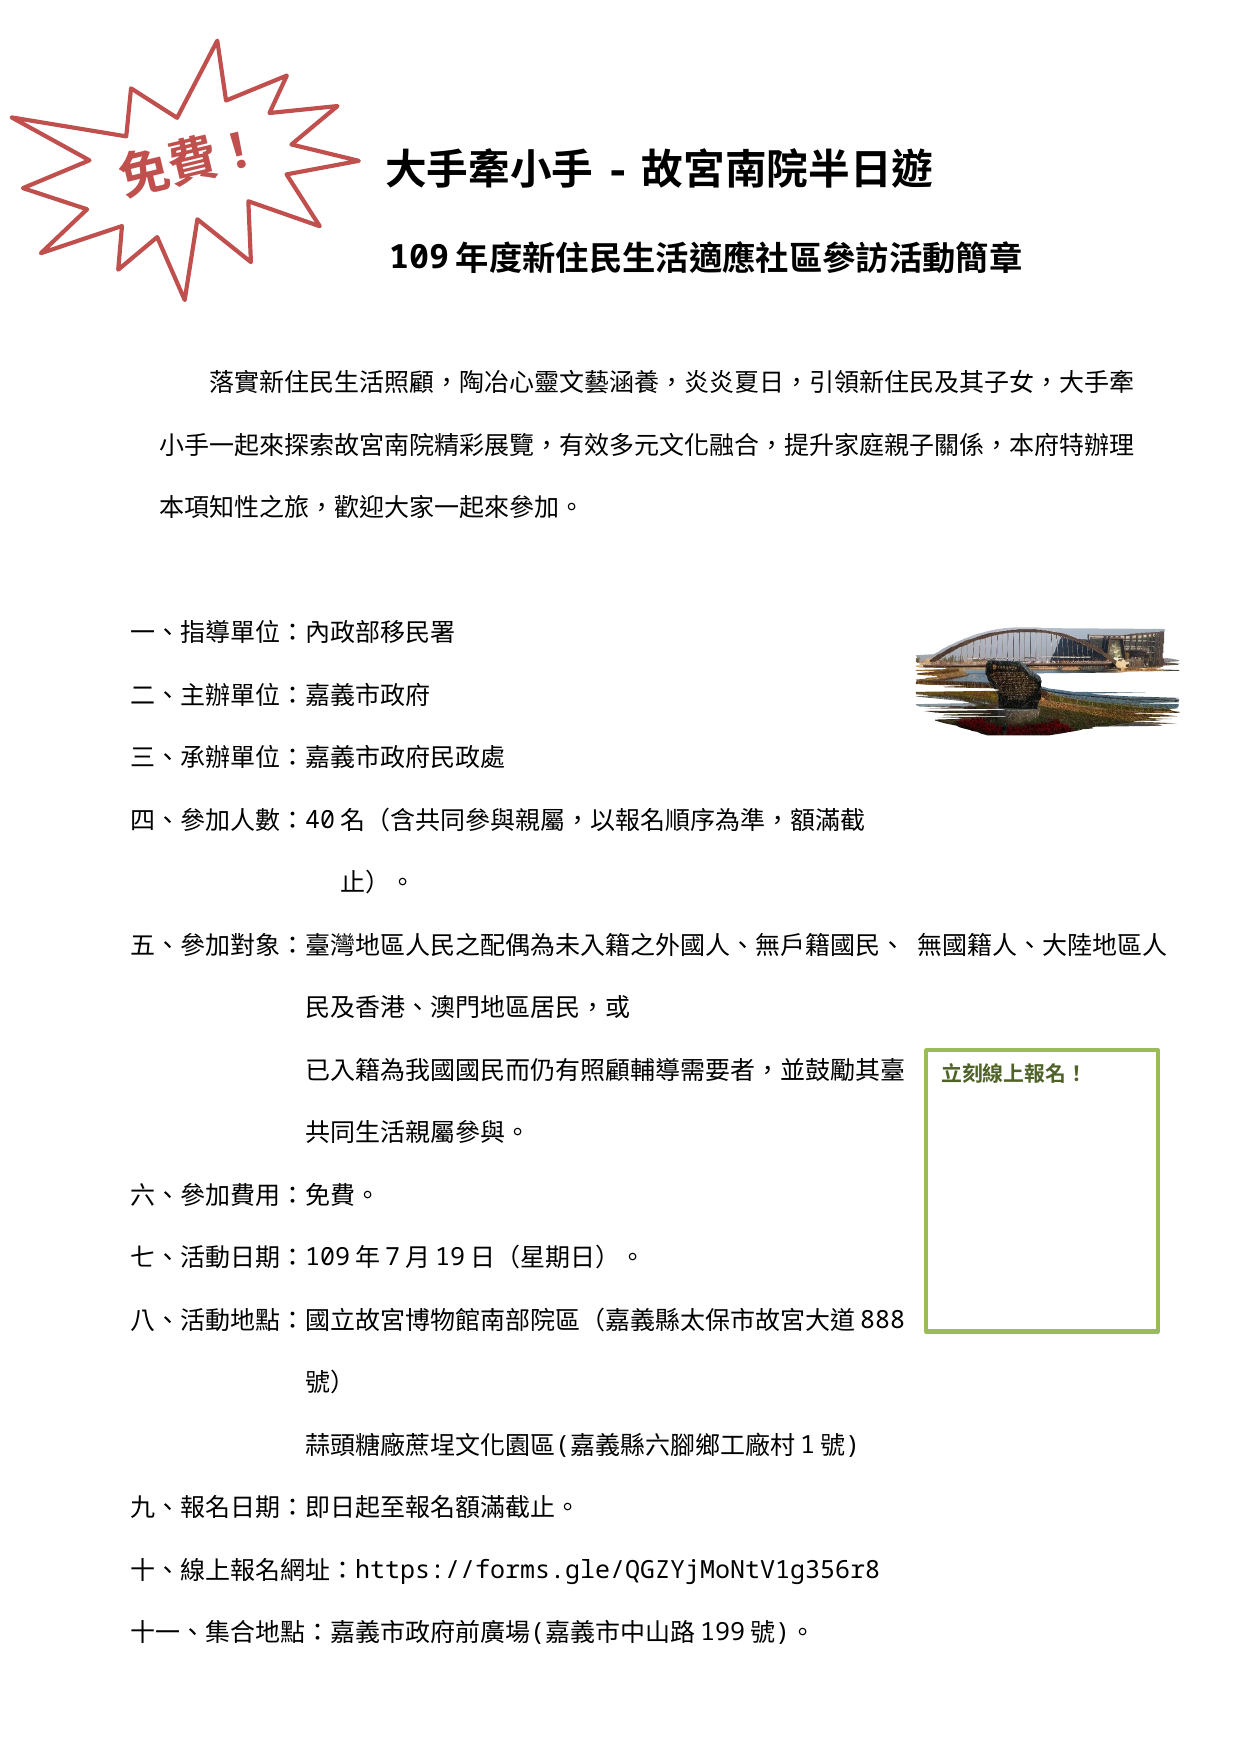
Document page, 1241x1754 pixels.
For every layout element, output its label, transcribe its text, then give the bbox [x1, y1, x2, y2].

text 一、指導單位：內政部移民署 [130, 589, 1181, 652]
text 五、參加對象：臺灣地區人民之配偶為未入籍之外國人、無戶籍國民、 無國籍人、大陸地區人民及香港、澳門地區居民，或 [130, 902, 1181, 1027]
text [1160, 1214, 1181, 1277]
text 止）。 [130, 839, 1181, 902]
text 二、主辦單位：嘉義市政府 [130, 652, 994, 714]
text 七、活動日期：109年7月19日（星期日）。 [130, 1214, 924, 1277]
text 已入籍為我國國民而仍有照顧輔導需要者，並鼓勵其臺 [155, 1027, 1181, 1089]
text [1160, 1152, 1181, 1214]
text 十一、集合地點：嘉義市政府前廣場(嘉義市中山路199號)。 [130, 1589, 1181, 1652]
text 九、報名日期：即日起至報名額滿截止。 [130, 1464, 1181, 1527]
text 三、承辦單位：嘉義市政府民政處 [130, 714, 1181, 777]
text 落實新住民生活照顧，陶冶心靈文藝涵養，炎炎夏日，引領新住民及其子女，大手牽小手一起來探索故宮南院精彩展覽，有效多元文化融合，提升家庭親子關係，本府特辦理本項知性之旅，歡迎大家一起來參加。 [159, 339, 1140, 527]
text [130, 242, 171, 277]
text 共同生活親屬參與。 [155, 1089, 924, 1152]
text 號） [130, 1339, 1181, 1402]
text 109年度新住民生活適應社區參訪活動簡章 [191, 214, 1181, 277]
text 六、參加費用：免費。 [130, 1152, 924, 1214]
text 四、參加人數：40名（含共同參與親屬，以報名順序為準，額滿截 [130, 777, 1181, 839]
text [1160, 1089, 1181, 1152]
text [1039, 652, 1240, 714]
text 八、活動地點：國立故宮博物館南部院區（嘉義縣太保市故宮大道888 [130, 1277, 1181, 1339]
text 十、線上報名網址：https://forms.gle/QGZYjMoNtV1g356r8 [130, 1527, 1181, 1589]
text 蒜頭糖廠蔗埕文化園區(嘉義縣六腳鄉工廠村1號) [130, 1402, 1181, 1464]
